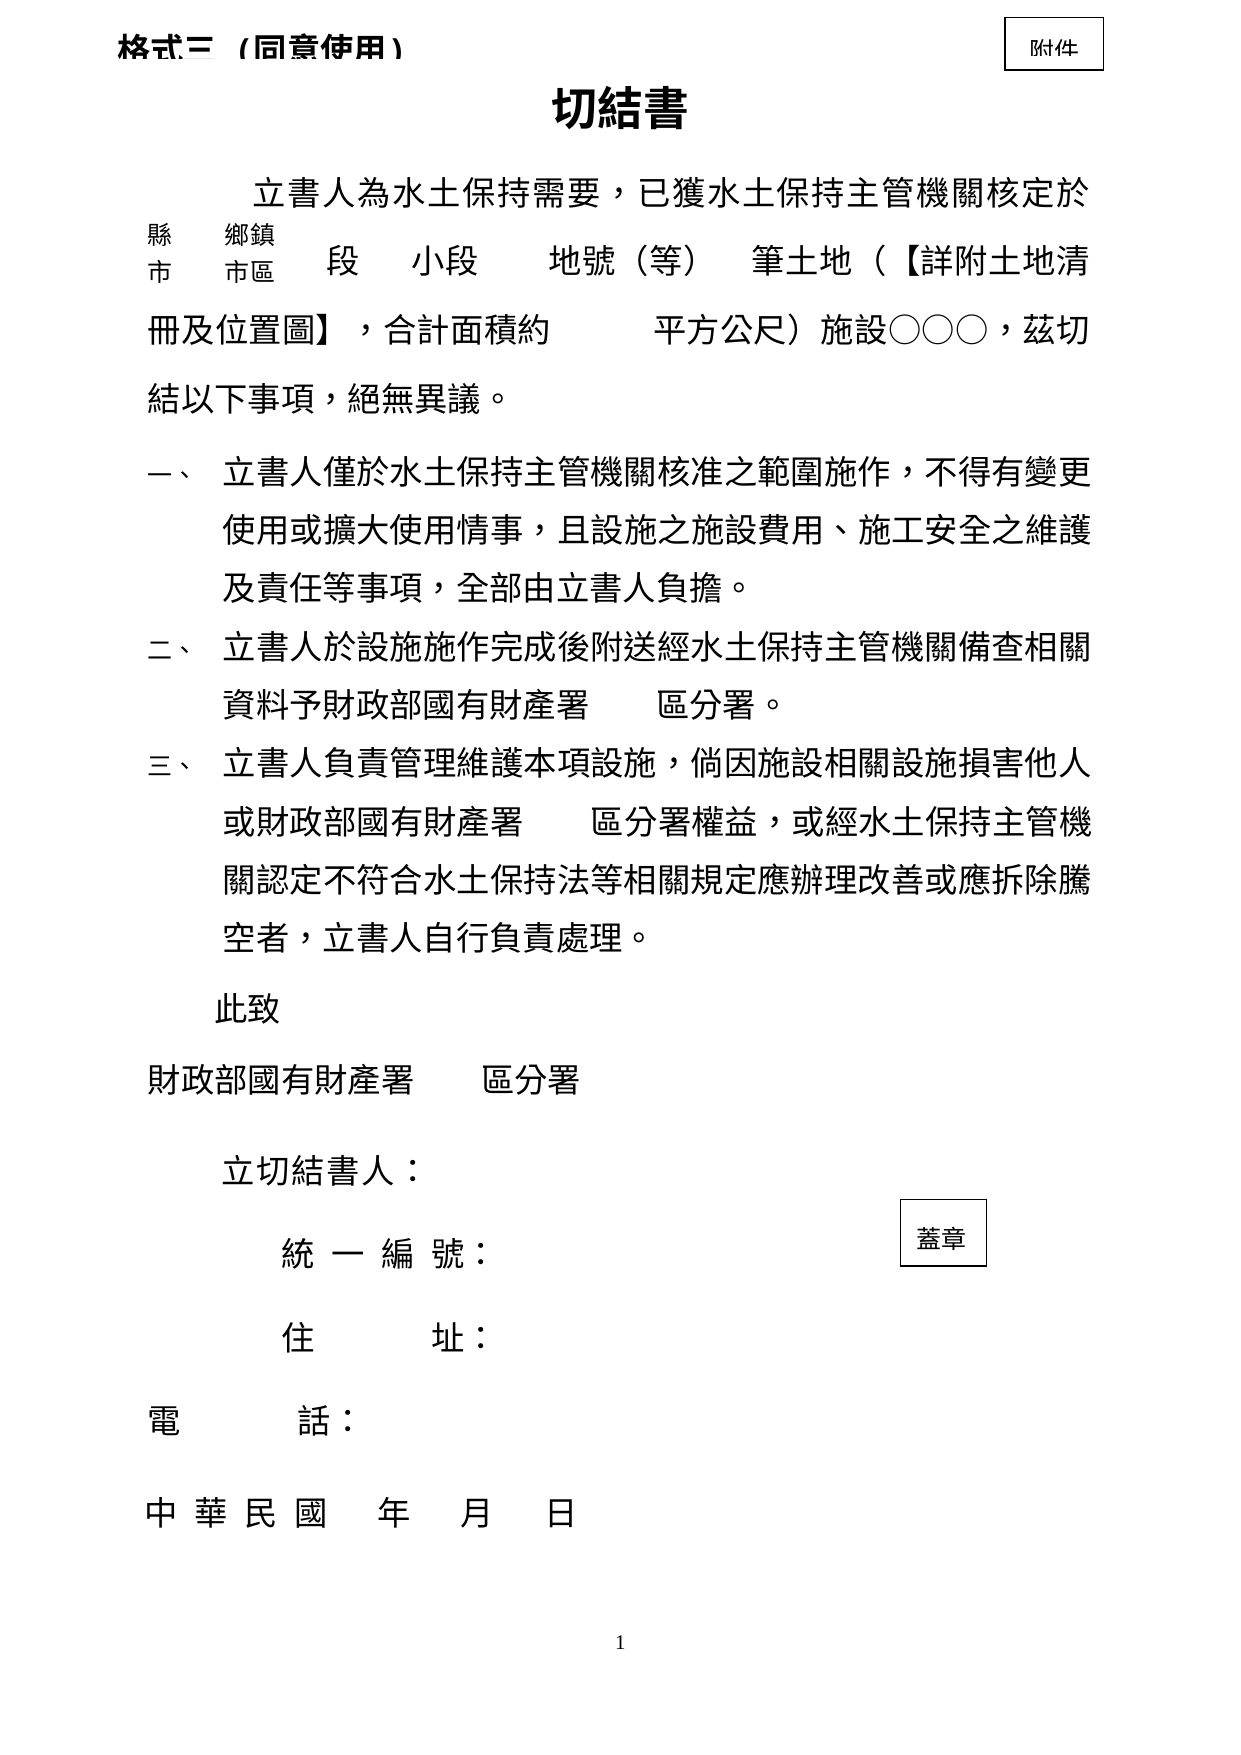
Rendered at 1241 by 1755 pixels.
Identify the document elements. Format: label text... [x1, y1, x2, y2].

text 財政部國有財產署 區分署 [148, 1046, 1093, 1104]
text 附件1 [1021, 32, 1088, 56]
text 立書人為水土保持需要，已獲水土保持主管機關核定於 縣 市 鄉鎮市區 段 小段 地號（等） 筆土地（【詳附土地清冊及位置圖】，合計面積約 平方公尺）施設○○○，茲切結以下事項，絕無異議。 [148, 150, 1093, 425]
text [901, 1200, 986, 1265]
text 立切結書人： [148, 1117, 1093, 1200]
text 此致 [148, 975, 1093, 1033]
text [35, 16, 978, 66]
text [1006, 18, 1103, 69]
list 立書人負責管理維護本項設施，倘因施設相關設施損害他人或財政部國有財產署 區分署權益，或經水土保持主管機關認定不符合水土保持法等相關規定應辦理改善或應拆除騰空者，立書人自行負責處理。 [148, 729, 1093, 962]
text 住 址： [148, 1283, 1093, 1367]
text 格式三 (同意使用) [50, 24, 963, 58]
text 切結書 [148, 75, 1093, 137]
list 立書人僅於水土保持主管機關核准之範圍施作，不得有變更使用或擴大使用情事，且設施之施設費用、施工安全之維護及責任等事項，全部由立書人負擔。 [148, 437, 1093, 612]
text 中 華 民 國 年 月 日 [144, 1475, 1093, 1537]
text 蓋章 [916, 1220, 971, 1256]
text 統 一 編 號： [148, 1200, 1093, 1283]
text 電 話： [148, 1367, 1093, 1450]
list 立書人於設施施作完成後附送經水土保持主管機關備查相關資料予財政部國有財產署 區分署。 [148, 612, 1093, 729]
